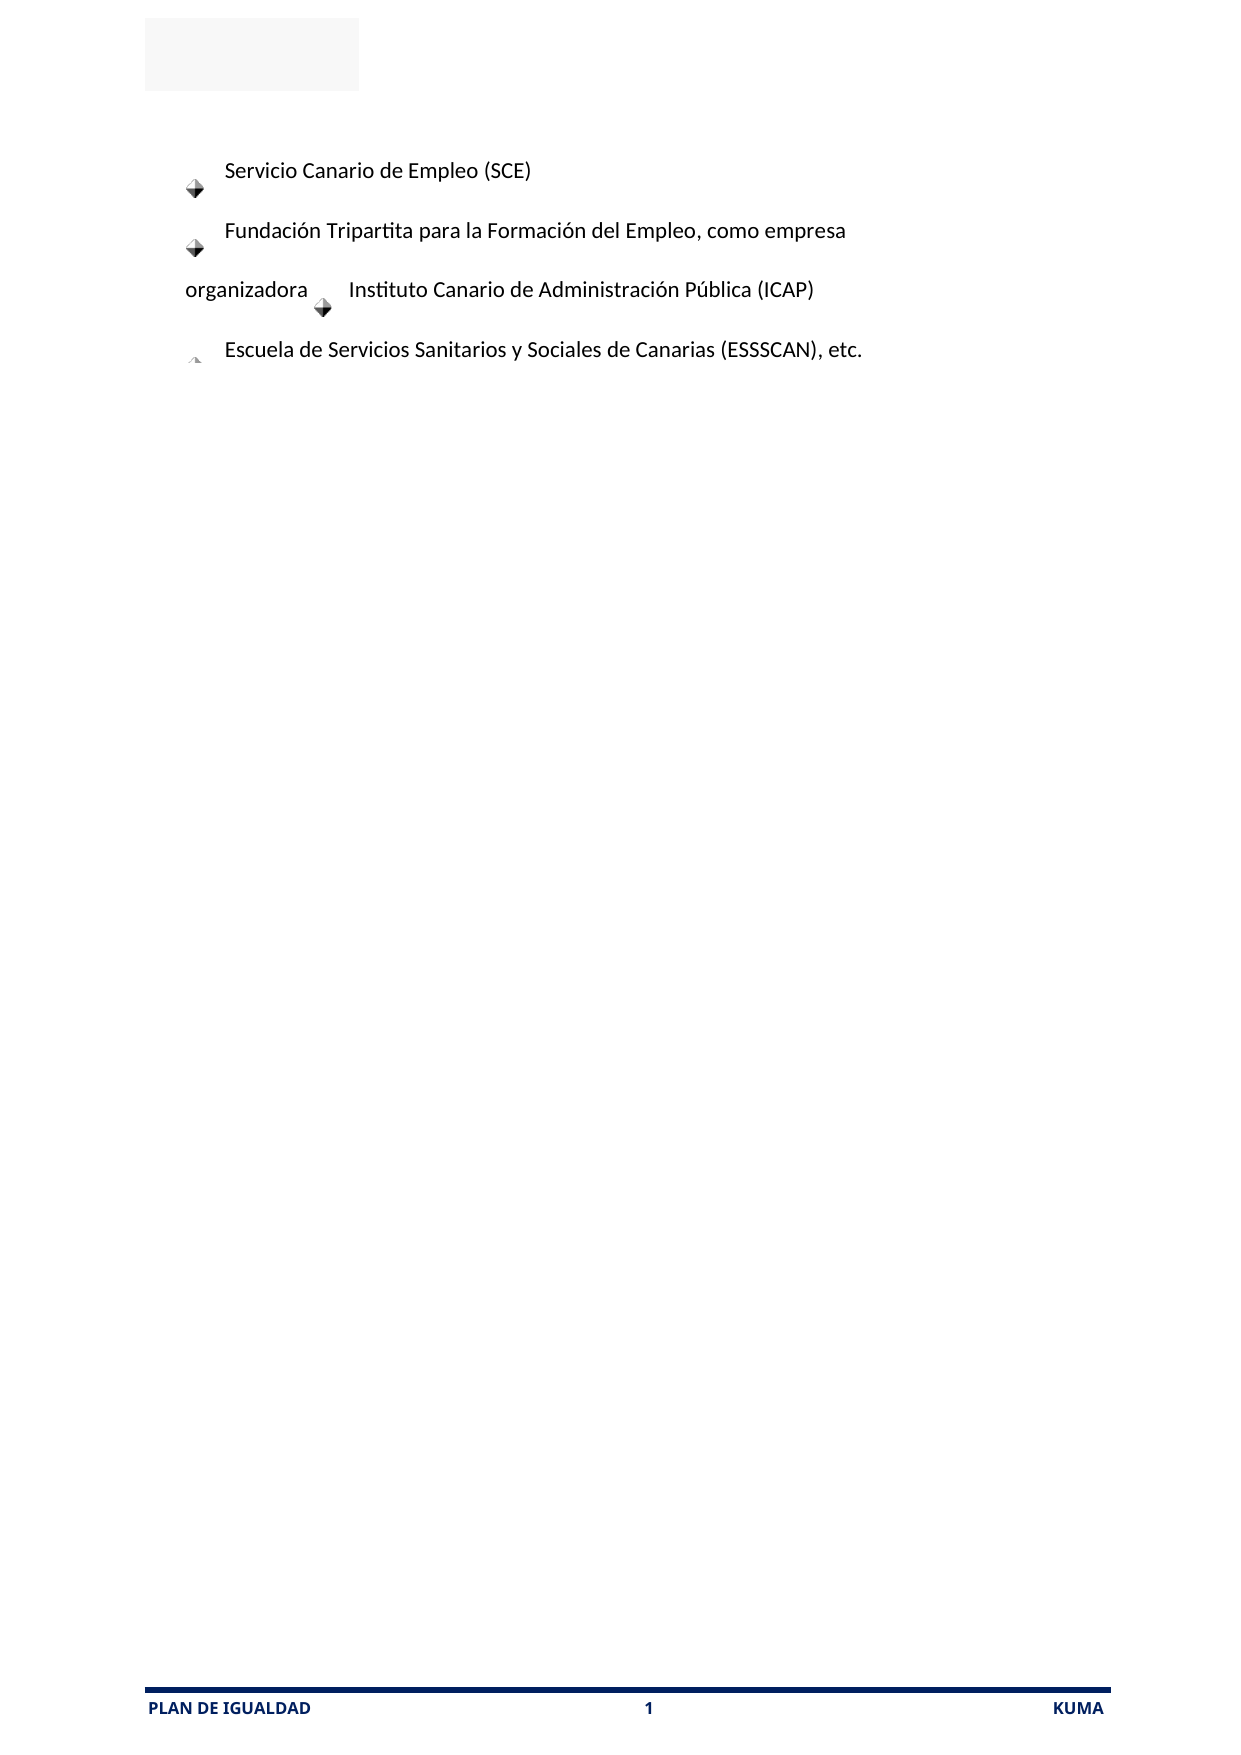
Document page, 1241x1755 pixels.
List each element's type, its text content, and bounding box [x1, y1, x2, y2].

text Escuela de Servicios Sanitarios y Sociales de Canarias (ESSSCAN), etc. [185, 335, 1126, 363]
text Fundación Tripartita para la Formación del Empleo, como empresa organizadora Instituto Canario de Administración Pública (ICAP) [185, 216, 971, 316]
text Servicio Canario de Empleo (SCE) [185, 157, 1126, 197]
